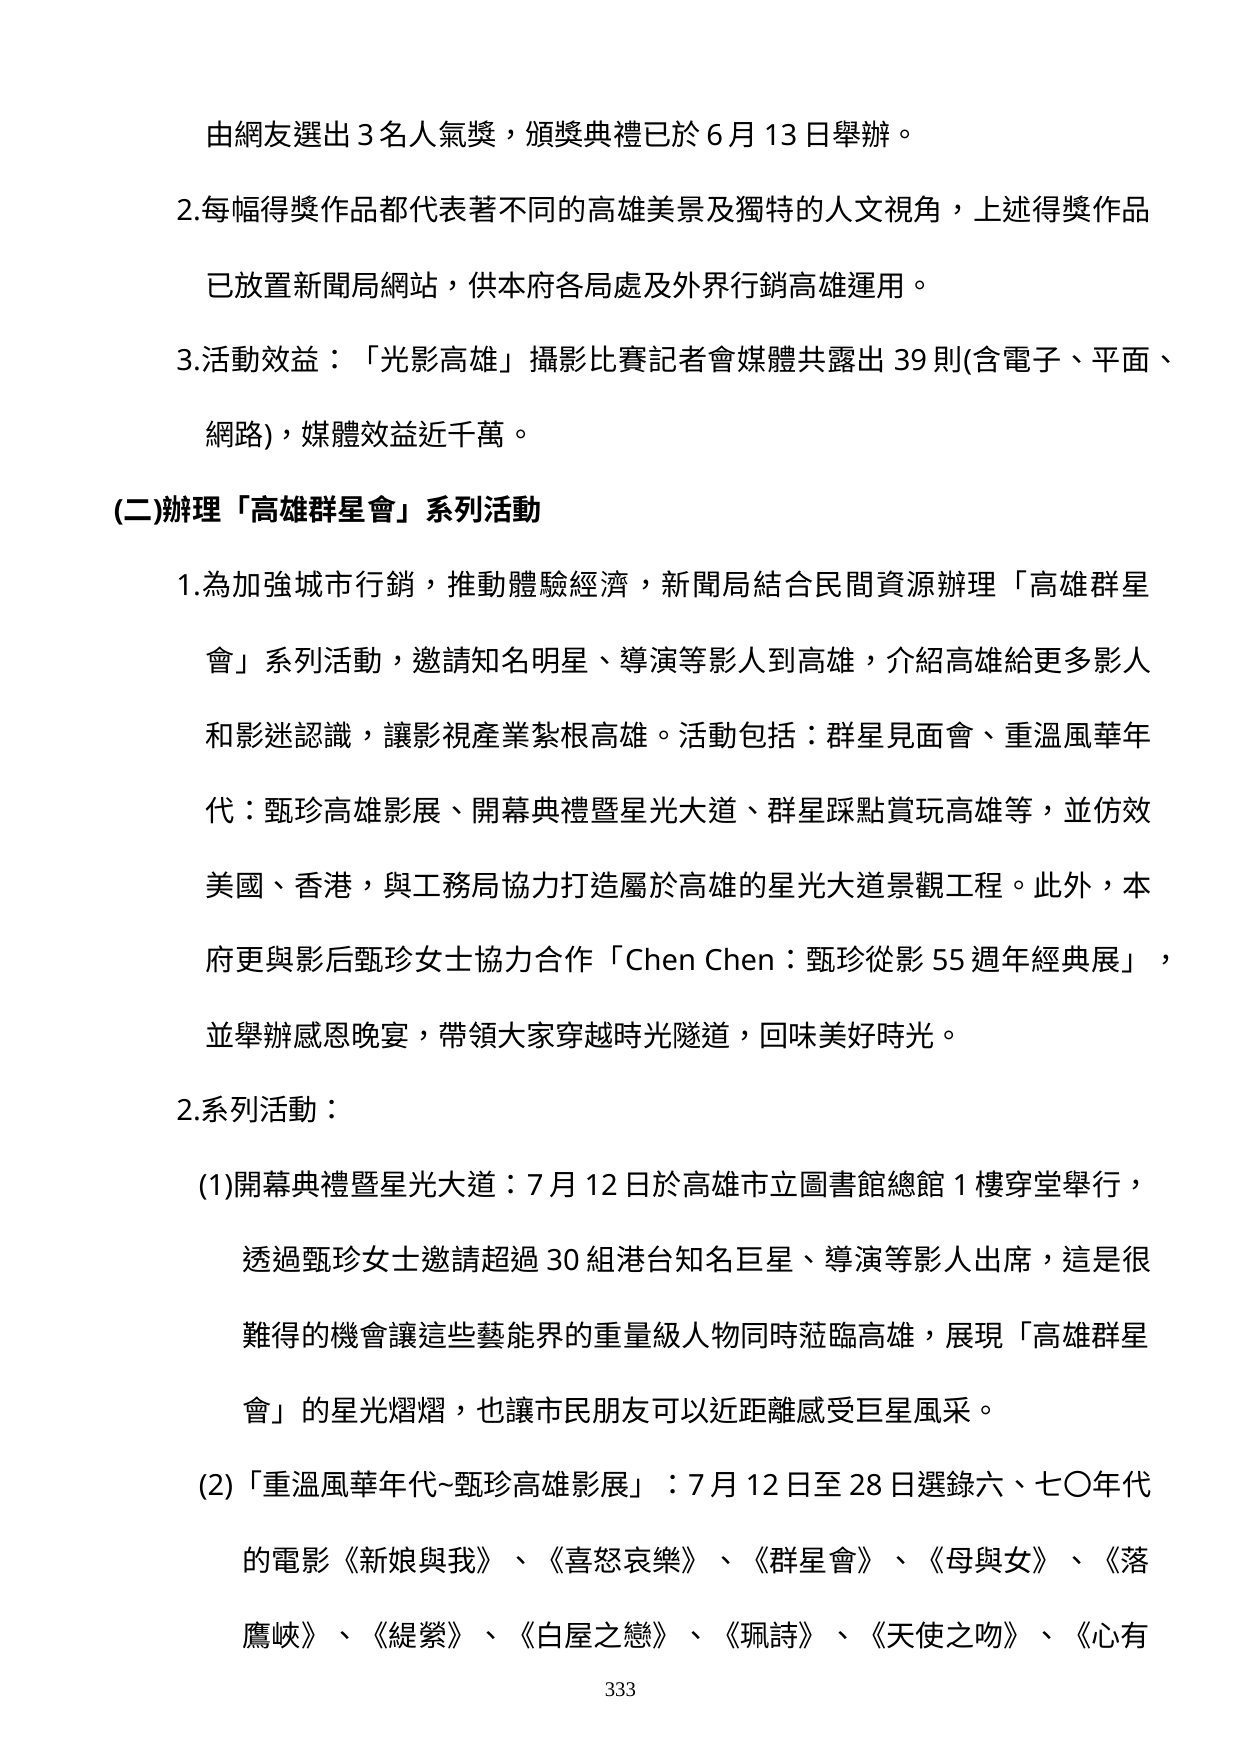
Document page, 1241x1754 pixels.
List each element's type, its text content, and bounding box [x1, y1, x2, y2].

text 1.為加強城市行銷，推動體驗經濟，新聞局結合民間資源辦理「高雄群星會」系列活動，邀請知名明星、導演等影人到高雄，介紹高雄給更多影人和影迷認識，讓影視產業紮根高雄。活動包括：群星見面會、重溫風華年代：甄珍高雄影展、開幕典禮暨星光大道、群星踩點賞玩高雄等，並仿效美國、香港，與工務局協力打造屬於高雄的星光大道景觀工程。此外，本府更與影后甄珍女士協力合作「Chen Chen：甄珍從影55週年經典展」，並舉辦感恩晚宴，帶領大家穿越時光隧道，回味美好時光。 [176, 539, 1152, 1064]
text 2.每幅得獎作品都代表著不同的高雄美景及獨特的人文視角，上述得獎作品已放置新聞局網站，供本府各局處及外界行銷高雄運用。 [176, 164, 1152, 314]
text 2.系列活動： [176, 1064, 1152, 1139]
text (1)開幕典禮暨星光大道：7月12日於高雄市立圖書館總館1樓穿堂舉行，透過甄珍女士邀請超過30組港台知名巨星、導演等影人出席，這是很難得的機會讓這些藝能界的重量級人物同時蒞臨高雄，展現「高雄群星會」的星光熠熠，也讓市民朋友可以近距離感受巨星風采。 [199, 1139, 1152, 1439]
text (2)「重溫風華年代~甄珍高雄影展」：7月12日至28日選錄六、七〇年代的電影《新娘與我》、《喜怒哀樂》、《群星會》、《母與女》、《落鷹峽》、《緹縈》、《白屋之戀》、《珮詩》、《天使之吻》、《心有 [199, 1439, 1152, 1664]
text (二)辦理「高雄群星會」系列活動 [114, 464, 1152, 539]
text 由網友選出3名人氣獎，頒獎典禮已於6月13日舉辦。 [176, 89, 1152, 164]
text 3.活動效益：「光影高雄」攝影比賽記者會媒體共露出39則(含電子、平面、網路)，媒體效益近千萬。 [176, 314, 1152, 464]
